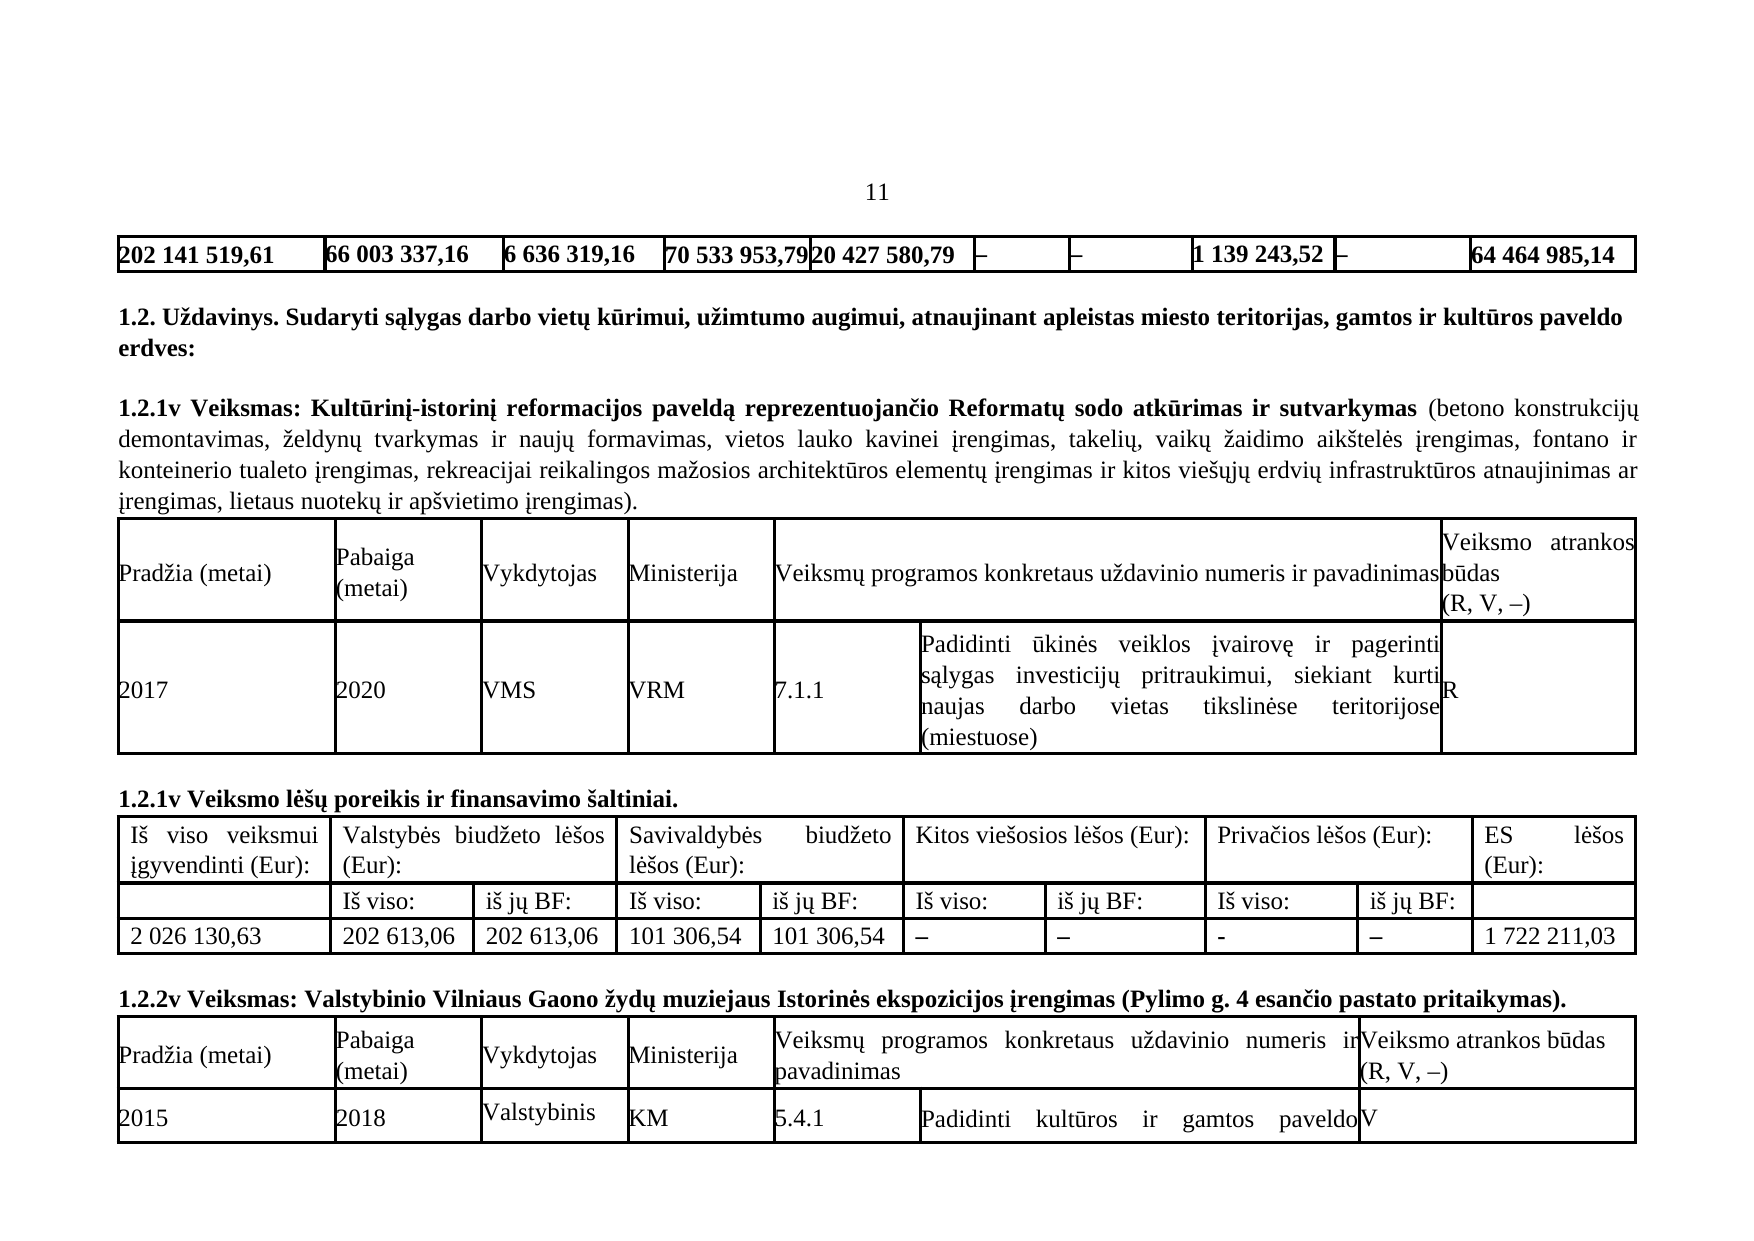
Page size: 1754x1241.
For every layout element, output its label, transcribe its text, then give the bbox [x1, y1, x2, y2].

table_header Veiksmo atrankos būdas (R, V, –) [1443, 520, 1634, 619]
table_cell – [976, 238, 1068, 270]
table_cell – [1337, 238, 1469, 270]
table_header Vykdytojas [483, 1018, 627, 1087]
table_cell - [1207, 920, 1356, 952]
table_cell R [1443, 623, 1634, 752]
table_cell 202 141 519,61 [120, 238, 323, 270]
table_cell 2015 [120, 1090, 334, 1141]
text 1.2.2v Veiksmas: Valstybinio Vilniaus Gaono žydų muziejaus Istorinės ekspozicijos įrengimas (Pylimo g. 4 esančio pastato pritaikymas). [118, 984, 1636, 1013]
table_header Ministerija [630, 520, 773, 619]
table_cell Padidinti kultūros ir gamtos paveldo aktualumą, lankomumą ir žinomumą, visuomenės informuotumą apie juos supančią aplinką [922, 1090, 1358, 1141]
table_cell Iš viso: [1207, 885, 1356, 917]
table_cell 2 026 130,63 [120, 920, 329, 952]
table_cell [1474, 885, 1634, 917]
table_header Veiksmo atrankos būdas (R, V, –) [1361, 1018, 1634, 1087]
table_cell Valstybinis [483, 1090, 627, 1141]
table_cell 1 139 243,52 [1194, 238, 1333, 270]
table_header Savivaldybės biudžeto lėšos (Eur): [618, 818, 902, 881]
text 1.2.1v Veiksmo lėšų poreikis ir finansavimo šaltiniai. [118, 784, 1636, 813]
text 1.2.1v Veiksmas: Kultūrinį-istorinį reformacijos paveldą reprezentuojančio Reformatų sodo atkūrimas ir sutvarkymas (betono konstrukcijų demontavimas, želdynų tvarkymas ir naujų formavimas, vietos lauko kavinei įrengimas, takelių, vaikų žaidimo aikštelės įrengimas, fontano ir konteinerio tualeto įrengimas, rekreacijai reikalingos mažosios architektūros elementų įrengimas ir kitos viešųjų erdvių infrastruktūros atnaujinimas ar įrengimas, lietaus nuotekų ir apšvietimo įrengimas). [118, 393, 1639, 515]
table_cell 5.4.1 [776, 1090, 919, 1141]
table_cell 7.1.1 [776, 623, 919, 752]
text 1.2. Uždavinys. Sudaryti sąlygas darbo vietų kūrimui, užimtumo augimui, atnaujinant apleistas miesto teritorijas, gamtos ir kultūros paveldo erdves: [118, 302, 1624, 362]
table_cell Iš viso: [332, 885, 472, 917]
table_cell 6 636 319,16 [505, 238, 663, 270]
table_header Veiksmų programos konkretaus uždavinio numeris ir pavadinimas [776, 520, 1440, 619]
table_cell V [1361, 1090, 1634, 1141]
table_cell – [1071, 238, 1191, 270]
table_header Ministerija [630, 1018, 773, 1087]
table_header ES lėšos (Eur): [1474, 818, 1634, 881]
table_cell iš jų BF: [762, 885, 902, 917]
table_header Valstybės biudžeto lėšos (Eur): [332, 818, 615, 881]
table_header Pradžia (metai) [120, 1018, 334, 1087]
table_header Privačios lėšos (Eur): [1207, 818, 1471, 881]
table_header Vykdytojas [483, 520, 627, 619]
table_cell 66 003 337,16 [327, 238, 502, 270]
table_cell 20 427 580,79 [812, 238, 973, 270]
table_cell VRM [630, 623, 773, 752]
table_cell – [905, 920, 1044, 952]
table_cell Padidinti ūkinės veiklos įvairovę ir pagerinti sąlygas investicijų pritraukimui, siekiant kurti naujas darbo vietas tikslinėse teritorijose (miestuose) [922, 623, 1440, 752]
table_header Veiksmų programos konkretaus uždavinio numeris ir pavadinimas [776, 1018, 1358, 1087]
table_cell 64 464 985,14 [1472, 238, 1634, 270]
table_cell – [1047, 920, 1204, 952]
table_cell 2018 [337, 1090, 480, 1141]
table_cell 202 613,06 [332, 920, 472, 952]
table_header Pabaiga (metai) [337, 1018, 480, 1087]
table_header Pabaiga (metai) [337, 520, 480, 619]
table_cell 202 613,06 [475, 920, 615, 952]
table_cell [120, 885, 329, 917]
table_cell iš jų BF: [1359, 885, 1471, 917]
table_cell Iš viso: [618, 885, 759, 917]
table_cell VMS [483, 623, 627, 752]
table_cell iš jų BF: [475, 885, 615, 917]
table_cell 1 722 211,03 [1474, 920, 1634, 952]
table_cell 101 306,54 [762, 920, 902, 952]
table_cell – [1359, 920, 1471, 952]
table_cell Iš viso: [905, 885, 1044, 917]
table_header Pradžia (metai) [120, 520, 334, 619]
table_cell KM [630, 1090, 773, 1141]
table_header Iš viso veiksmui įgyvendinti (Eur): [120, 818, 329, 881]
table_cell 2017 [120, 623, 334, 752]
table_header Kitos viešosios lėšos (Eur): [905, 818, 1204, 881]
table_cell iš jų BF: [1047, 885, 1204, 917]
table_cell 70 533 953,79 [666, 238, 809, 270]
table_cell 101 306,54 [618, 920, 759, 952]
table_cell 2020 [337, 623, 480, 752]
